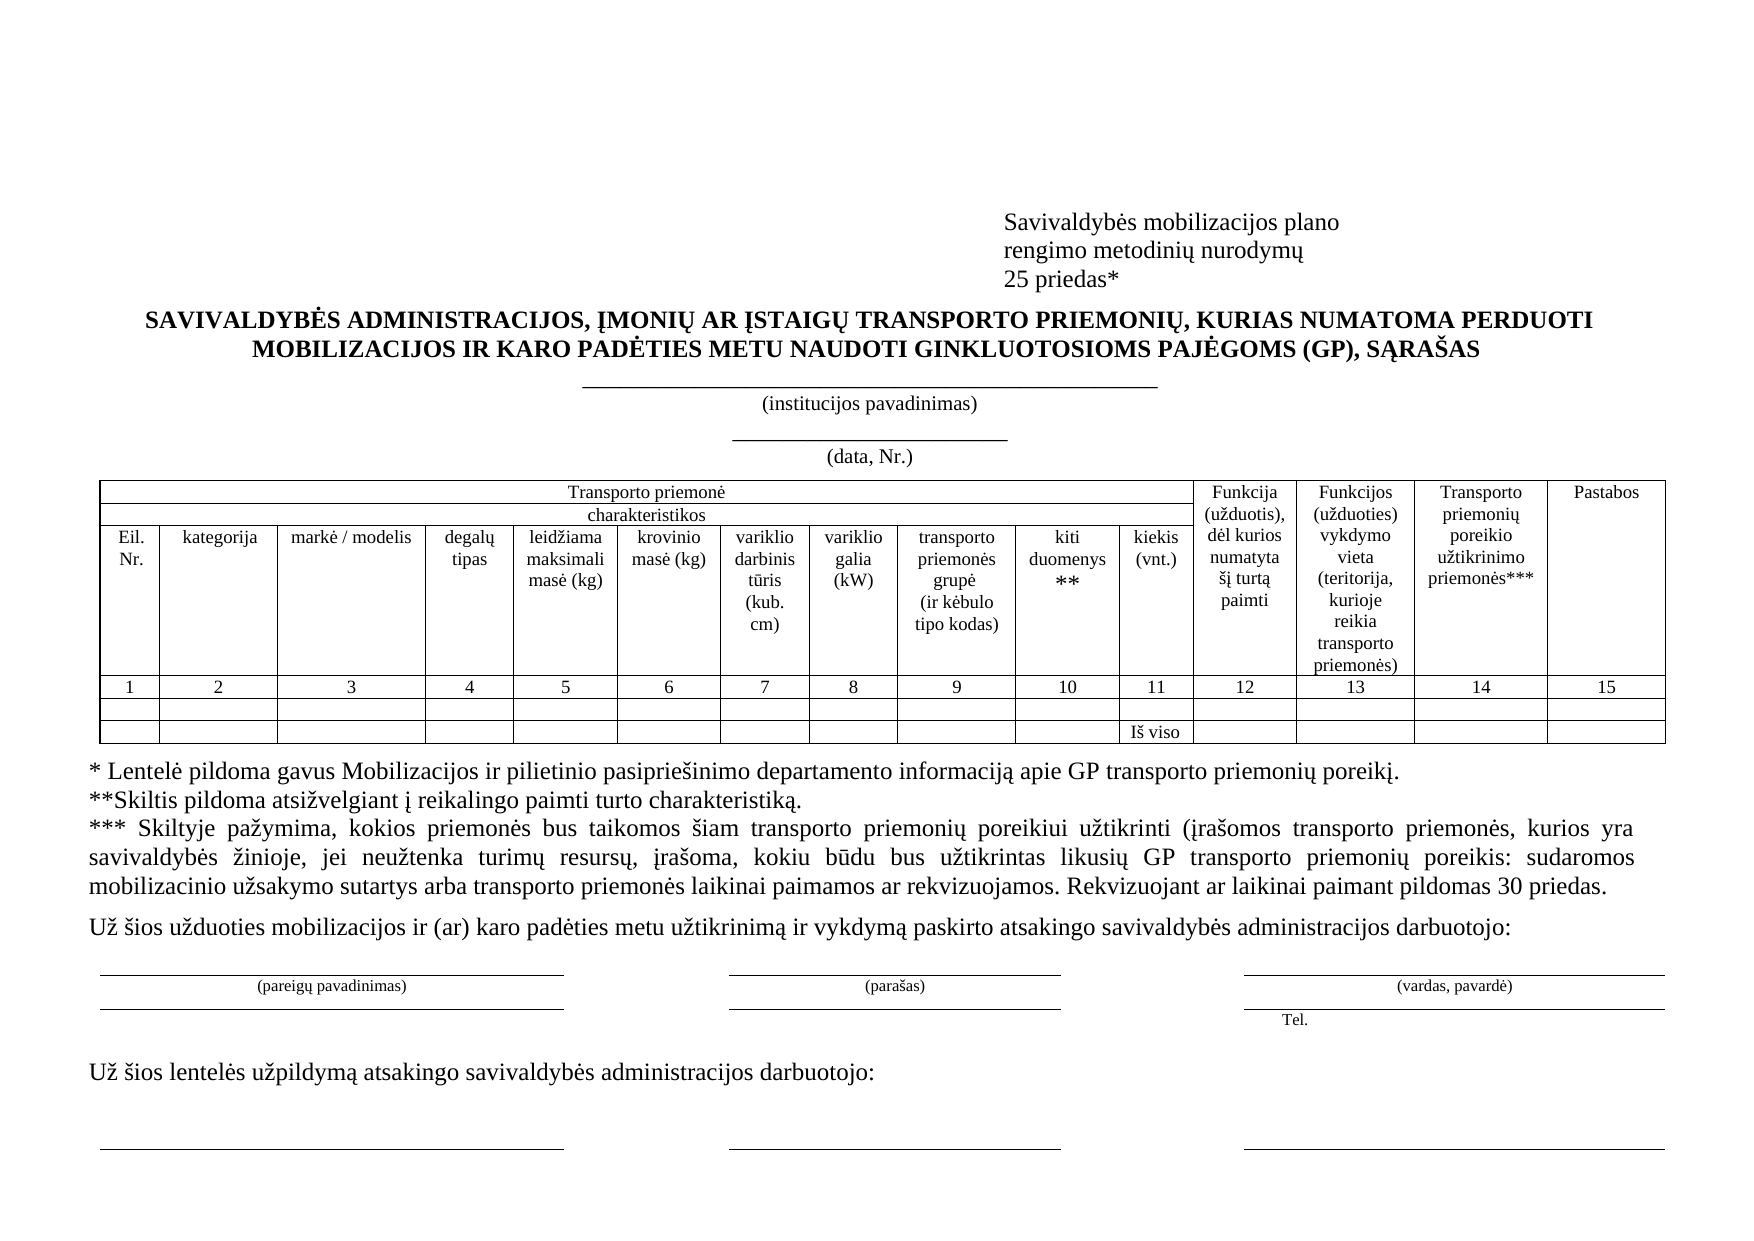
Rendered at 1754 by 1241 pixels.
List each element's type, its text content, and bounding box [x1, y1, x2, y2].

table_cell [278, 699, 425, 720]
table_header [1061, 1115, 1244, 1149]
table_cell 12 [1194, 676, 1296, 698]
text (data, Nr.) [103, 444, 1636, 468]
text 25 priedas* [1003, 264, 1728, 293]
table_cell [1297, 699, 1414, 720]
table_header Pastabos [1548, 481, 1665, 675]
table_cell [514, 721, 617, 743]
table_cell 11 [1120, 676, 1193, 698]
table_header [1244, 940, 1665, 974]
table_cell [564, 975, 729, 1008]
table_cell 5 [514, 676, 617, 698]
table_cell [1194, 699, 1296, 720]
table_cell Iš viso [1120, 721, 1193, 743]
table_cell [1120, 699, 1193, 720]
table_cell [721, 699, 809, 720]
table_header [1244, 1115, 1665, 1149]
table_cell (parašas) [729, 976, 1061, 1008]
table_cell Eil. Nr. [101, 526, 159, 675]
text *** Skiltyje pažymima, kokios priemonės bus taikomos šiam transporto priemonių poreikiui užtikrinti (įrašomos transporto priemonės, kurios yra savivaldybės žinioje, jei neužtenka turimų resursų, įrašoma, kokiu būdu bus užtikrintas likusių GP transporto priemonių poreikis: sudaromos mobilizacinio užsakymo sutartys arba transporto priemonės laikinai paimamos ar rekvizuojamos. Rekvizuojant ar laikinai paimant pildomas 30 priedas. [89, 813, 1636, 900]
table_cell variklio darbinis tūris (kub. cm) [721, 526, 809, 675]
table_cell [1194, 721, 1296, 743]
table_cell [160, 721, 277, 743]
text rengimo metodinių nurodymų [1003, 235, 1636, 264]
table_cell [898, 721, 1015, 743]
table_cell 14 [1415, 676, 1547, 698]
text ______________________________________________ [103, 362, 1636, 391]
text (institucijos pavadinimas) [103, 391, 1636, 415]
text SAVIVALDYBĖS ADMINISTRACIJOS, ĮMONIŲ AR ĮSTAIGŲ TRANSPORTO PRIEMONIŲ, KURIAS NUMATOMA PERDUOTI MOBILIZACIJOS IR KARO PADĖTIES METU NAUDOTI GINKLUOTOSIOMS PAJĖGOMS (GP), SĄRAŠAS [103, 305, 1636, 362]
table_cell 8 [810, 676, 897, 698]
text ______________________ [103, 415, 1636, 444]
table_header [729, 940, 1061, 974]
table_cell charakteristikos [101, 504, 1193, 525]
table_cell variklio galia (kW) [810, 526, 897, 675]
table_cell 10 [1016, 676, 1119, 698]
table_cell kiti duomenys** [1016, 526, 1119, 675]
table_cell [618, 721, 720, 743]
table_cell kiekis (vnt.) [1120, 526, 1193, 675]
table_cell transporto priemonės grupė (ir kėbulo tipo kodas) [898, 526, 1015, 675]
table_header [1061, 940, 1244, 974]
text Tel. [89, 1009, 1636, 1029]
table_cell [160, 699, 277, 720]
table_cell [810, 721, 897, 743]
table_header Funkcijos (užduoties) vykdymo vieta (teritorija, kurioje reikia transporto priemonės) [1297, 481, 1414, 675]
table_cell 15 [1548, 676, 1665, 698]
table_cell [426, 721, 513, 743]
text **Skiltis pildoma atsižvelgiant į reikalingo paimti turto charakteristiką. [89, 785, 1728, 813]
table_cell [514, 699, 617, 720]
table_cell 4 [426, 676, 513, 698]
table_cell [1548, 699, 1665, 720]
table_header Transporto priemonė [101, 481, 1193, 503]
table_cell 9 [898, 676, 1015, 698]
table_cell [1297, 721, 1414, 743]
table_cell [1061, 975, 1244, 1008]
table_cell [898, 699, 1015, 720]
table_cell 1 [101, 676, 159, 698]
table_header [564, 1115, 729, 1149]
table_header [100, 1115, 564, 1149]
table_cell [618, 699, 720, 720]
table_cell markė / modelis [278, 526, 425, 675]
table_cell 7 [721, 676, 809, 698]
text * Lentelė pildoma gavus Mobilizacijos ir pilietinio pasipriešinimo departamento informaciją apie GP transporto priemonių poreikį. [89, 756, 1636, 785]
table_cell [1016, 721, 1119, 743]
table_cell [426, 699, 513, 720]
table_header [564, 940, 729, 974]
table_header [100, 940, 564, 974]
table_cell 13 [1297, 676, 1414, 698]
table_cell kategorija [160, 526, 277, 675]
table_cell [1548, 721, 1665, 743]
table_cell [278, 721, 425, 743]
table_header Transporto priemonių poreikio užtikrinimo priemonės*** [1415, 481, 1547, 675]
table_cell [1415, 699, 1547, 720]
text Savivaldybės mobilizacijos plano [1003, 207, 1636, 235]
table_cell (vardas, pavardė) [1244, 976, 1665, 1008]
table_cell 6 [618, 676, 720, 698]
table_cell degalų tipas [426, 526, 513, 675]
table_cell [101, 699, 159, 720]
table_cell [1415, 721, 1547, 743]
table_cell leidžiama maksimali masė (kg) [514, 526, 617, 675]
table_cell 2 [160, 676, 277, 698]
table_header Funkcija (užduotis), dėl kurios numatyta šį turtą paimti [1194, 481, 1296, 675]
table_cell 3 [278, 676, 425, 698]
table_cell (pareigų pavadinimas) [100, 976, 564, 1008]
table_header [729, 1115, 1061, 1149]
table_cell [1016, 699, 1119, 720]
table_cell [810, 699, 897, 720]
text Už šios užduoties mobilizacijos ir (ar) karo padėties metu užtikrinimą ir vykdymą paskirto atsakingo savivaldybės administracijos darbuotojo: [89, 912, 1636, 940]
table_cell krovinio masė (kg) [618, 526, 720, 675]
text Už šios lentelės užpildymą atsakingo savivaldybės administracijos darbuotojo: [89, 1057, 1636, 1086]
table_cell [721, 721, 809, 743]
table_cell [101, 721, 159, 743]
